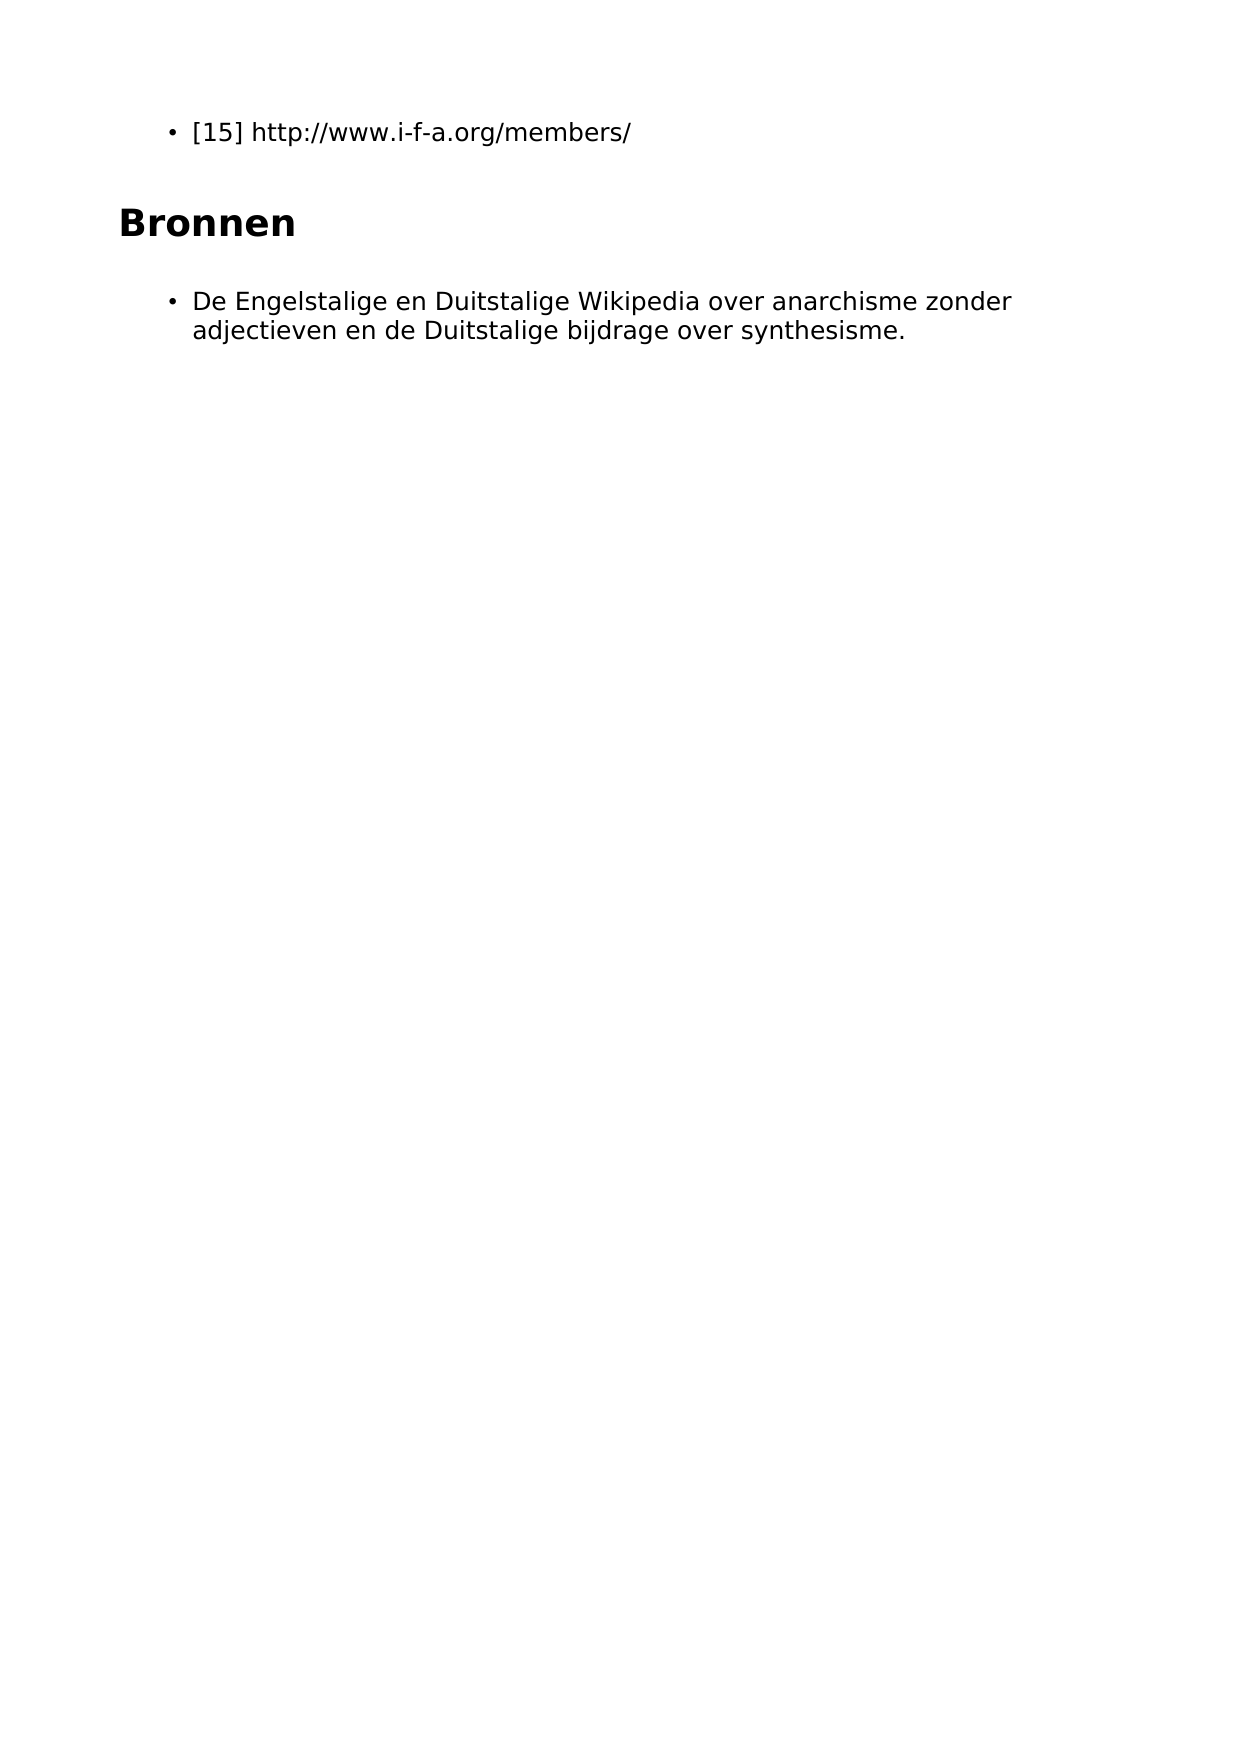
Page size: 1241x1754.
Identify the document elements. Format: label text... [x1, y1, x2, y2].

subtitle Bronnen [118, 202, 1122, 245]
list De Engelstalige en Duitstalige Wikipedia over anarchisme zonder adjectieven en de Duitstalige bijdrage over synthesisme. [177, 287, 1122, 346]
list [15] http://www.i-f-a.org/members/ [177, 118, 1122, 147]
